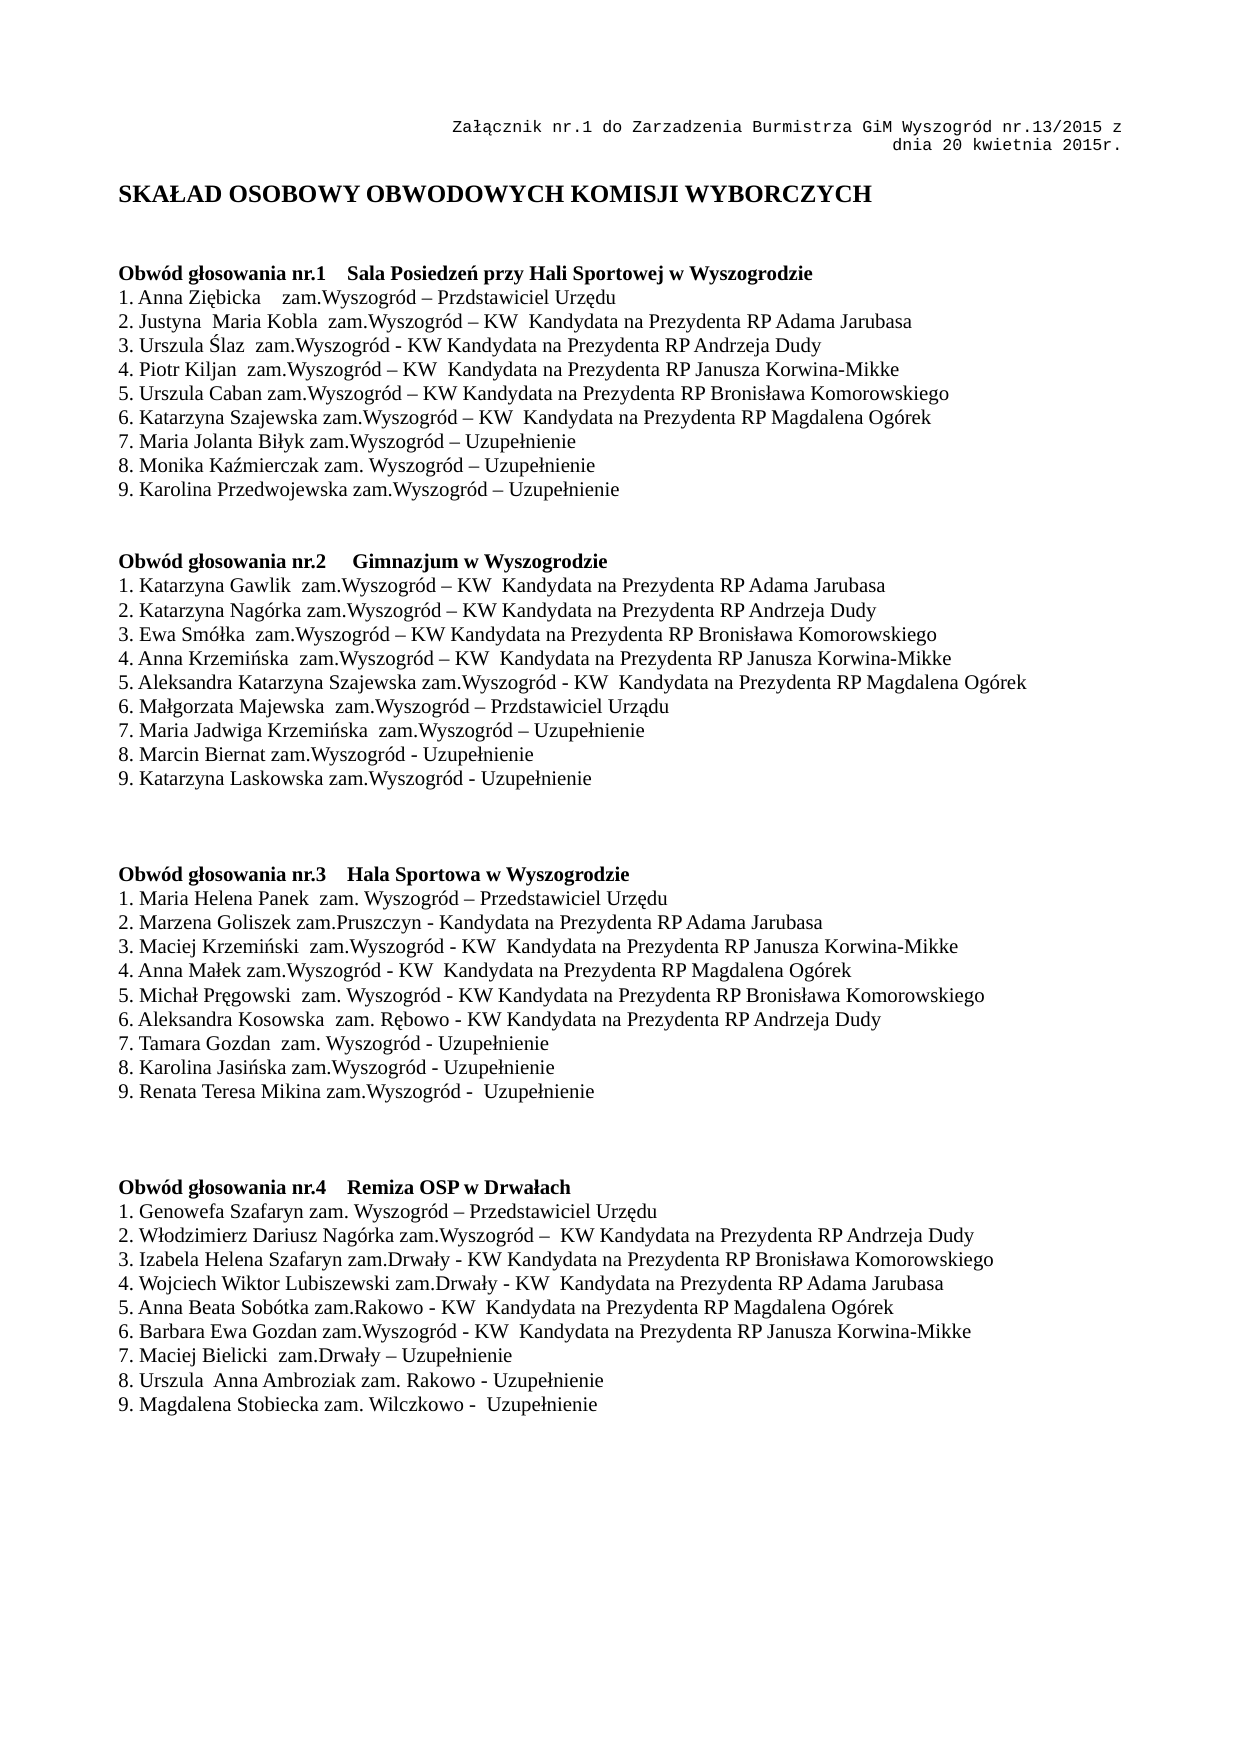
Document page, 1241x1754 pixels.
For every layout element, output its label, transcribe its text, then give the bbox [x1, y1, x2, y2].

text 4. Anna Małek zam.Wyszogród - KW Kandydata na Prezydenta RP Magdalena Ogórek [118, 958, 1122, 982]
text 8. Marcin Biernat zam.Wyszogród - Uzupełnienie [118, 742, 1122, 766]
text 6. Małgorzata Majewska zam.Wyszogród – Przdstawiciel Urządu [118, 694, 1122, 718]
text Obwód głosowania nr.4 Remiza OSP w Drwałach [118, 1175, 1122, 1199]
text 7. Maria Jolanta Biłyk zam.Wyszogród – Uzupełnienie [118, 429, 1122, 453]
text 6. Katarzyna Szajewska zam.Wyszogród – KW Kandydata na Prezydenta RP Magdalena Ogórek [118, 405, 1122, 429]
text 6. Barbara Ewa Gozdan zam.Wyszogród - KW Kandydata na Prezydenta RP Janusza Korwina-Mikke [118, 1319, 1122, 1343]
text 2. Katarzyna Nagórka zam.Wyszogród – KW Kandydata na Prezydenta RP Andrzeja Dudy [118, 597, 1122, 622]
text 8. Urszula Anna Ambroziak zam. Rakowo - Uzupełnienie [118, 1367, 1122, 1392]
text 1. Katarzyna Gawlik zam.Wyszogród – KW Kandydata na Prezydenta RP Adama Jarubasa [118, 573, 1122, 597]
text 7. Maria Jadwiga Krzemińska zam.Wyszogród – Uzupełnienie [118, 718, 1122, 742]
text 1. Genowefa Szafaryn zam. Wyszogród – Przedstawiciel Urzędu [118, 1199, 1122, 1223]
text 9. Renata Teresa Mikina zam.Wyszogród - Uzupełnienie [118, 1079, 1122, 1103]
text Obwód głosowania nr.2 Gimnazjum w Wyszogrodzie [118, 549, 1122, 573]
text 2. Włodzimierz Dariusz Nagórka zam.Wyszogród – KW Kandydata na Prezydenta RP Andrzeja Dudy [118, 1223, 1122, 1247]
text 4. Piotr Kiljan zam.Wyszogród – KW Kandydata na Prezydenta RP Janusza Korwina-Mikke [118, 357, 1122, 381]
text 1. Maria Helena Panek zam. Wyszogród – Przedstawiciel Urzędu [118, 886, 1122, 910]
text 3. Maciej Krzemiński zam.Wyszogród - KW Kandydata na Prezydenta RP Janusza Korwina-Mikke [118, 934, 1122, 958]
text 2. Justyna Maria Kobla zam.Wyszogród – KW Kandydata na Prezydenta RP Adama Jarubasa [118, 309, 1122, 333]
text 3. Izabela Helena Szafaryn zam.Drwały - KW Kandydata na Prezydenta RP Bronisława Komorowskiego [118, 1247, 1122, 1271]
text Obwód głosowania nr.3 Hala Sportowa w Wyszogrodzie [118, 862, 1122, 886]
text Obwód głosowania nr.1 Sala Posiedzeń przy Hali Sportowej w Wyszogrodzie [118, 261, 1122, 285]
text Załącznik nr.1 do Zarzadzenia Burmistrza GiM Wyszogród nr.13/2015 z dnia 20 kwietnia 2015r. [118, 118, 1122, 156]
text 4. Wojciech Wiktor Lubiszewski zam.Drwały - KW Kandydata na Prezydenta RP Adama Jarubasa [118, 1271, 1122, 1295]
text 5. Michał Pręgowski zam. Wyszogród - KW Kandydata na Prezydenta RP Bronisława Komorowskiego [118, 982, 1122, 1007]
text 9. Katarzyna Laskowska zam.Wyszogród - Uzupełnienie [118, 766, 1122, 790]
text 5. Anna Beata Sobótka zam.Rakowo - KW Kandydata na Prezydenta RP Magdalena Ogórek [118, 1295, 1122, 1319]
text 3. Ewa Smółka zam.Wyszogród – KW Kandydata na Prezydenta RP Bronisława Komorowskiego [118, 622, 1122, 646]
text 8. Monika Kaźmierczak zam. Wyszogród – Uzupełnienie [118, 453, 1122, 477]
text 4. Anna Krzemińska zam.Wyszogród – KW Kandydata na Prezydenta RP Janusza Korwina-Mikke [118, 646, 1122, 670]
text 6. Aleksandra Kosowska zam. Rębowo - KW Kandydata na Prezydenta RP Andrzeja Dudy [118, 1007, 1122, 1031]
text 7. Tamara Gozdan zam. Wyszogród - Uzupełnienie [118, 1031, 1122, 1055]
text 5. Urszula Caban zam.Wyszogród – KW Kandydata na Prezydenta RP Bronisława Komorowskiego [118, 381, 1122, 405]
text 3. Urszula Ślaz zam.Wyszogród - KW Kandydata na Prezydenta RP Andrzeja Dudy [118, 333, 1122, 357]
text 8. Karolina Jasińska zam.Wyszogród - Uzupełnienie [118, 1055, 1122, 1079]
text 9. Karolina Przedwojewska zam.Wyszogród – Uzupełnienie [118, 477, 1122, 501]
text 2. Marzena Goliszek zam.Pruszczyn - Kandydata na Prezydenta RP Adama Jarubasa [118, 910, 1122, 934]
text 7. Maciej Bielicki zam.Drwały – Uzupełnienie [118, 1343, 1122, 1367]
text 5. Aleksandra Katarzyna Szajewska zam.Wyszogród - KW Kandydata na Prezydenta RP Magdalena Ogórek [118, 670, 1122, 694]
text 1. Anna Ziębicka zam.Wyszogród – Przdstawiciel Urzędu [118, 285, 1122, 309]
text 9. Magdalena Stobiecka zam. Wilczkowo - Uzupełnienie [118, 1392, 1122, 1416]
text SKAŁAD OSOBOWY OBWODOWYCH KOMISJI WYBORCZYCH [118, 179, 1122, 208]
